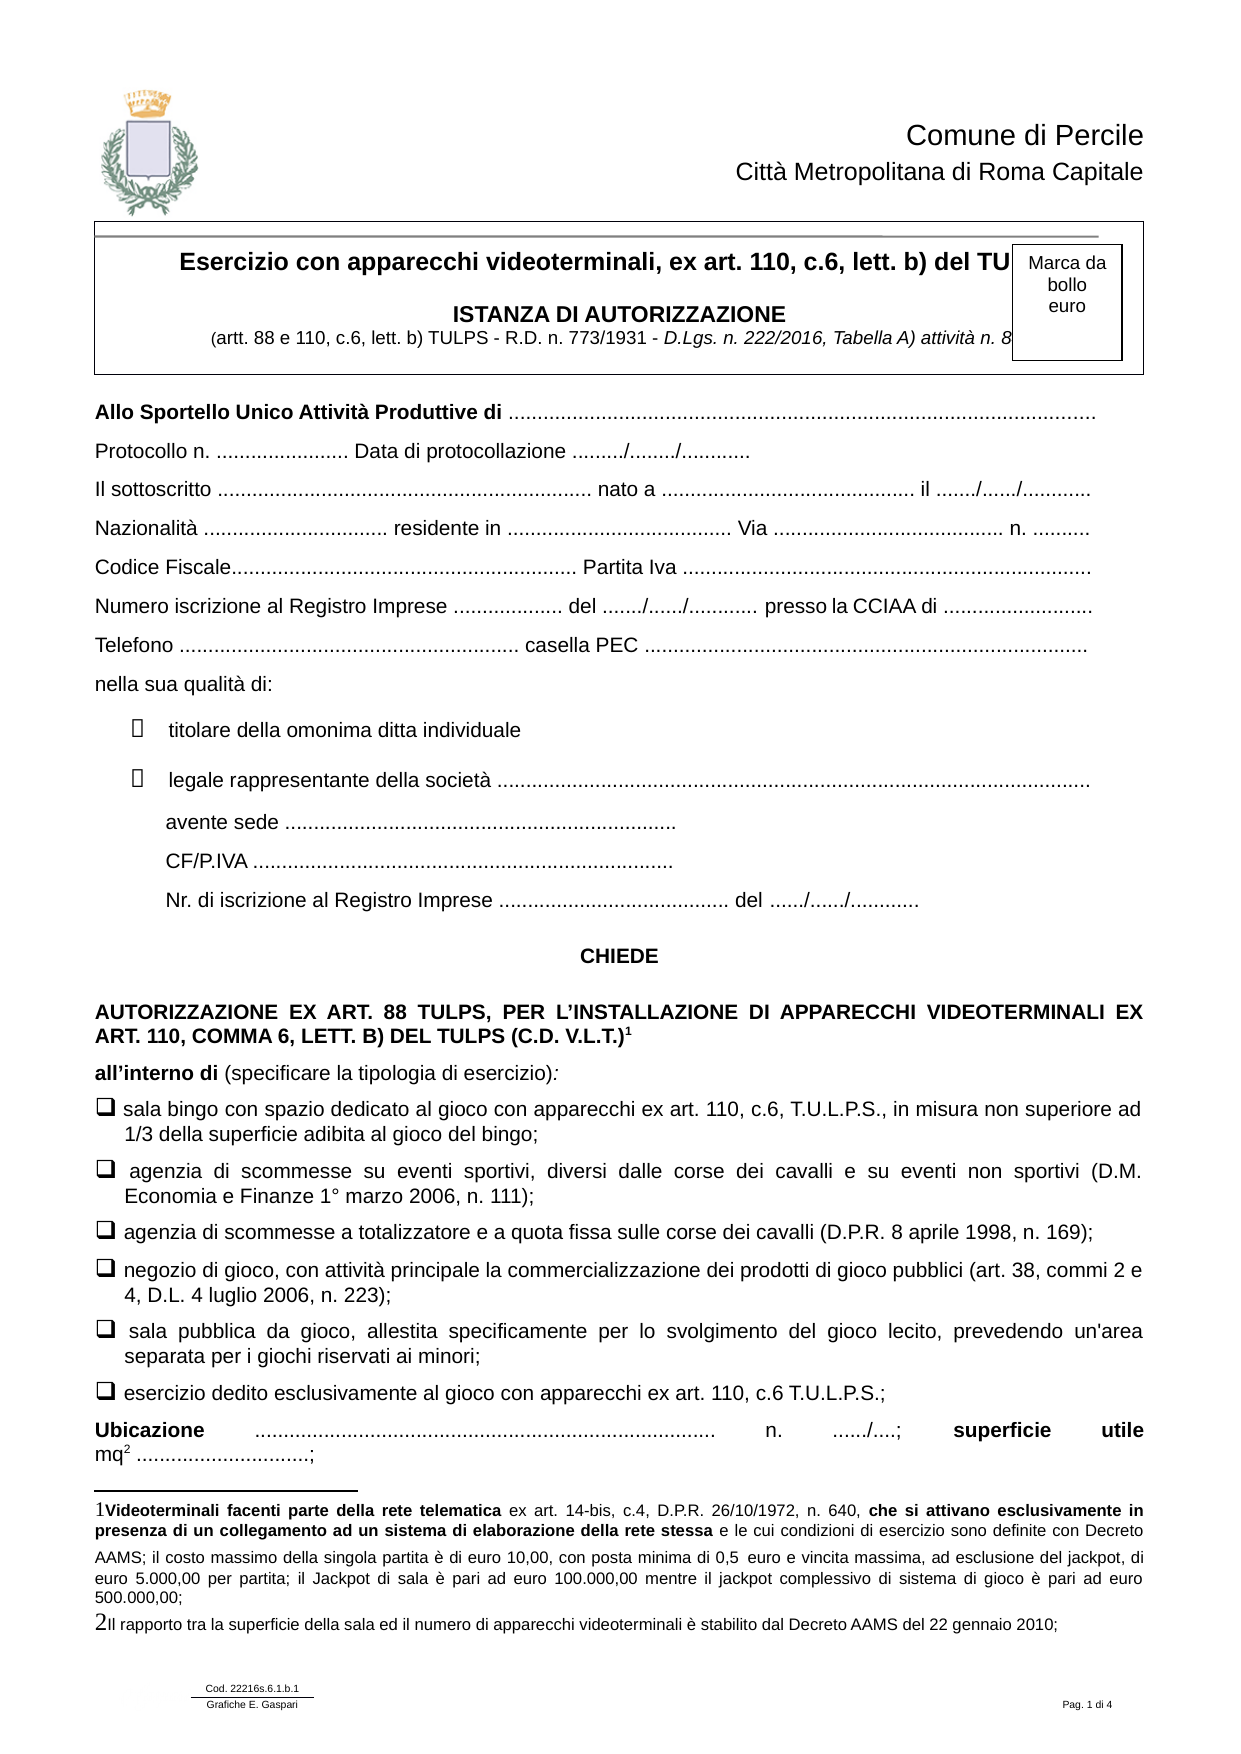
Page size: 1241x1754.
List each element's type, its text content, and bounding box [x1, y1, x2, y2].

text Nr. di iscrizione al Registro Imprese ........................................ del ....../....../............ [165, 888, 1144, 912]
text Videoterminali facenti parte della rete telematica ex art. 14-bis, c.4, D.P.R. 26/10/1972, n. 640, che si attivano esclusivamente in presenza di un collegamento ad un sistema di elaborazione della rete stessa e le cui condizioni di esercizio sono definite con Decreto AAMS; il costo massimo della singola partita è di euro 10,00, con posta minima di 0,5 euro e vincita massima, ad esclusione del jackpot, di euro 5.000,00 per partita; il Jackpot di sala è pari ad euro 100.000,00 mentre il jackpot complessivo di sistema di gioco è pari ad euro 500.000,00; [94, 1497, 1144, 1607]
text Telefono ........................................................... casella PEC ............................................................................. [94, 633, 1144, 657]
text Numero iscrizione al Registro Imprese ................... del ......./....../............ presso la CCIAA di .......................... [94, 594, 1144, 618]
text Ubicazione ................................................................................ n. ....../....; superficie utile mq ..............................; [94, 1418, 1144, 1466]
text  negozio di gioco, con attività principale la commercializzazione dei prodotti di gioco pubblici (art. 38, commi 2 e 4, D.L. 4 luglio 2006, n. 223); [94, 1257, 1144, 1306]
text  esercizio dedito esclusivamente al gioco con apparecchi ex art. 110, c.6 T.U.L.P.S.; [94, 1380, 1144, 1405]
text Codice Fiscale............................................................ Partita Iva ....................................................................... [94, 555, 1144, 579]
text  agenzia di scommesse a totalizzatore e a quota fissa sulle corse dei cavalli (D.P.R. 8 aprile 1998, n. 169); [94, 1220, 1144, 1245]
text  agenzia di scommesse su eventi sportivi, diversi dalle corse dei cavalli e su eventi non sportivi (D.M. Economia e Finanze 1° marzo 2006, n. 111); [94, 1158, 1144, 1207]
text CF/P.IVA ......................................................................... [165, 849, 1144, 873]
text Protocollo n. ....................... Data di protocollazione ........./......../............ [94, 438, 1144, 462]
text  legale rappresentante della società ....................................................................................................... [130, 760, 1144, 794]
text nella sua qualità di: [94, 672, 1144, 696]
text all’interno di (specificare la tipologia di esercizio): [94, 1061, 1144, 1084]
picture [98, 87, 200, 219]
text Nazionalità ................................ residente in ....................................... Via ........................................ n. .......... [94, 516, 1144, 540]
text  sala pubblica da gioco, allestita specificamente per lo svolgimento del gioco lecito, prevedendo un'area separata per i giochi riservati ai minori; [94, 1319, 1144, 1368]
text Il sottoscritto ................................................................. nato a ............................................ il ......./....../............ [94, 477, 1144, 501]
text  sala bingo con spazio dedicato al gioco con apparecchi ex art. 110, c.6, T.U.L.P.S., in misura non superiore ad 1/3 della superficie adibita al gioco del bingo; [94, 1097, 1144, 1146]
text Città Metropolitana di Roma Capitale [200, 157, 1144, 185]
text Comune di Percile [200, 118, 1144, 152]
text avente sede .................................................................... [165, 810, 1144, 834]
text Il rapporto tra la superficie della sala ed il numero di apparecchi videoterminali è stabilito dal Decreto AAMS del 22 gennaio 2010; [94, 1607, 1144, 1636]
text AUTORIZZAZIONE EX ART. 88 TULPS, PER L’INSTALLAZIONE DI APPARECCHI VIDEOTERMINALI EX ART. 110, COMMA 6, LETT. B) DEL TULPS (C.D. V.L.T.) [94, 1000, 1144, 1048]
text  titolare della omonima ditta individuale [130, 710, 1144, 744]
text CHIEDE [94, 944, 1144, 968]
table_header Esercizio con apparecchi videoterminali, ex art. 110, c.6, lett. b) del TULPS ISTANZA DI AUTORIZZAZIONE (artt. 88 e 110, c.6, lett. b) TULPS - R.D. n. 773/1931 - D.Lgs. n. 222/2016, Tabella A) attività n. 84) [95, 222, 1143, 373]
text Allo Sportello Unico Attività Produttive di [94, 399, 1144, 423]
